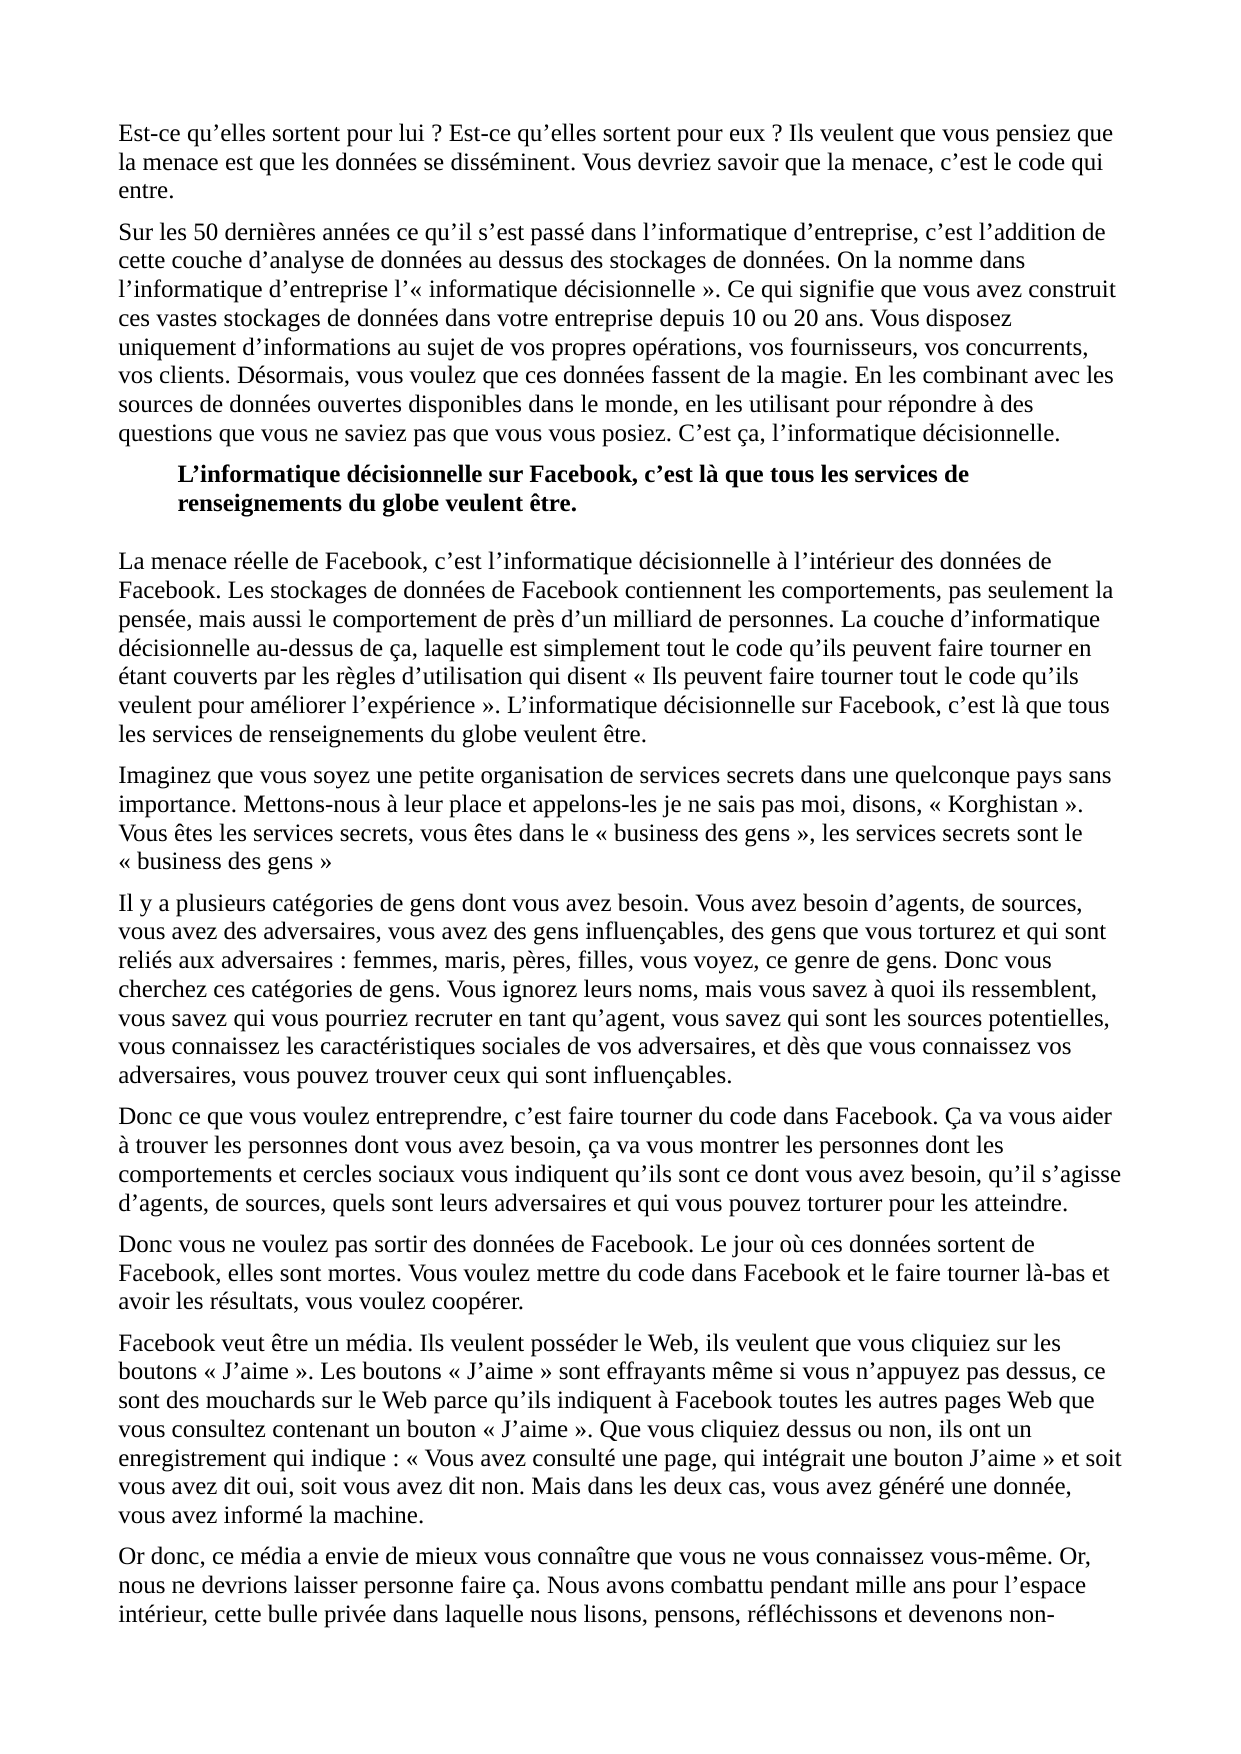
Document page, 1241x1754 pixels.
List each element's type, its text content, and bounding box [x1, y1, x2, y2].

text Il y a plusieurs catégories de gens dont vous avez besoin. Vous avez besoin d’agents, de sources, vous avez des adversaires, vous avez des gens influençables, des gens que vous torturez et qui sont reliés aux adversaires : femmes, maris, pères, filles, vous voyez, ce genre de gens. Donc vous cherchez ces catégories de gens. Vous ignorez leurs noms, mais vous savez à quoi ils ressemblent, vous savez qui vous pourriez recruter en tant qu’agent, vous savez qui sont les sources potentielles, vous connaissez les caractéristiques sociales de vos adversaires, et dès que vous connaissez vos adversaires, vous pouvez trouver ceux qui sont influençables. [118, 888, 1122, 1089]
text L’informatique décisionnelle sur Facebook, c’est là que tous les services de renseignements du globe veulent être. [177, 459, 1063, 517]
text Or donc, ce média a envie de mieux vous connaître que vous ne vous connaissez vous-même. Or, nous ne devrions laisser personne faire ça. Nous avons combattu pendant mille ans pour l’espace intérieur, cette bulle privée dans laquelle nous lisons, pensons, réfléchissons et devenons non- [118, 1541, 1122, 1628]
text Donc ce que vous voulez entreprendre, c’est faire tourner du code dans Facebook. Ça va vous aider à trouver les personnes dont vous avez besoin, ça va vous montrer les personnes dont les comportements et cercles sociaux vous indiquent qu’ils sont ce dont vous avez besoin, qu’il s’agisse d’agents, de sources, quels sont leurs adversaires et qui vous pouvez torturer pour les atteindre. [118, 1101, 1122, 1216]
text Imaginez que vous soyez une petite organisation de services secrets dans une quelconque pays sans importance. Mettons-nous à leur place et appelons-les je ne sais pas moi, disons, « Korghistan ». Vous êtes les services secrets, vous êtes dans le « business des gens », les services secrets sont le « business des gens » [118, 760, 1122, 875]
text Donc vous ne voulez pas sortir des données de Facebook. Le jour où ces données sortent de Facebook, elles sont mortes. Vous voulez mettre du code dans Facebook et le faire tourner là-bas et avoir les résultats, vous voulez coopérer. [118, 1229, 1122, 1315]
text La menace réelle de Facebook, c’est l’informatique décisionnelle à l’intérieur des données de Facebook. Les stockages de données de Facebook contiennent les comportements, pas seulement la pensée, mais aussi le comportement de près d’un milliard de personnes. La couche d’informatique décisionnelle au-dessus de ça, laquelle est simplement tout le code qu’ils peuvent faire tourner en étant couverts par les règles d’utilisation qui disent « Ils peuvent faire tourner tout le code qu’ils veulent pour améliorer l’expérience ». L’informatique décisionnelle sur Facebook, c’est là que tous les services de renseignements du globe veulent être. [118, 546, 1122, 748]
text Sur les 50 dernières années ce qu’il s’est passé dans l’informatique d’entreprise, c’est l’addition de cette couche d’analyse de données au dessus des stockages de données. On la nomme dans l’informatique d’entreprise l’« informatique décisionnelle ». Ce qui signifie que vous avez construit ces vastes stockages de données dans votre entreprise depuis 10 ou 20 ans. Vous disposez uniquement d’informations au sujet de vos propres opérations, vos fournisseurs, vos concurrents, vos clients. Désormais, vous voulez que ces données fassent de la magie. En les combinant avec les sources de données ouvertes disponibles dans le monde, en les utilisant pour répondre à des questions que vous ne saviez pas que vous vous posiez. C’est ça, l’informatique décisionnelle. [118, 217, 1122, 447]
text Facebook veut être un média. Ils veulent posséder le Web, ils veulent que vous cliquiez sur les boutons « J’aime ». Les boutons « J’aime » sont effrayants même si vous n’appuyez pas dessus, ce sont des mouchards sur le Web parce qu’ils indiquent à Facebook toutes les autres pages Web que vous consultez contenant un bouton « J’aime ». Que vous cliquiez dessus ou non, ils ont un enregistrement qui indique : « Vous avez consulté une page, qui intégrait une bouton J’aime » et soit vous avez dit oui, soit vous avez dit non. Mais dans les deux cas, vous avez généré une donnée, vous avez informé la machine. [118, 1328, 1122, 1529]
text Est-ce qu’elles sortent pour lui ? Est-ce qu’elles sortent pour eux ? Ils veulent que vous pensiez que la menace est que les données se disséminent. Vous devriez savoir que la menace, c’est le code qui entre. [118, 118, 1122, 204]
